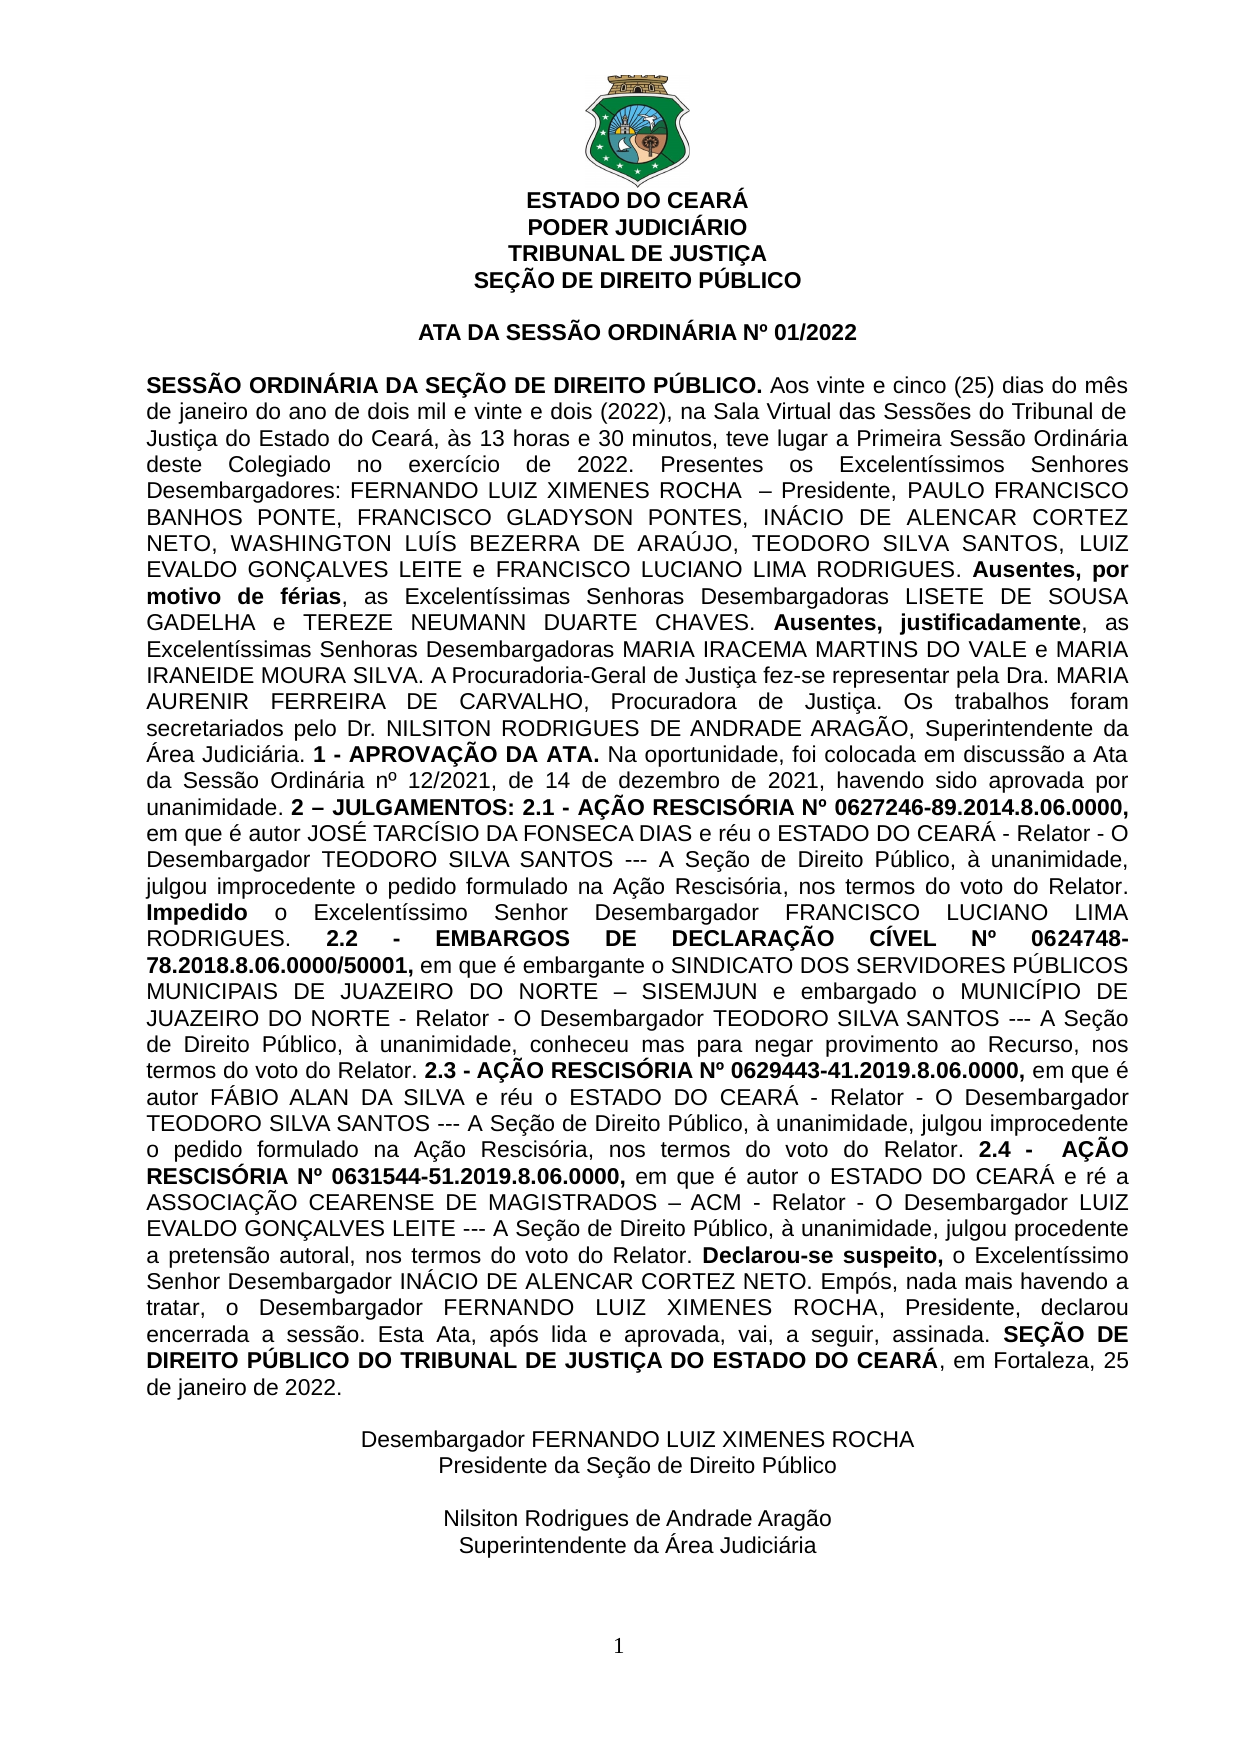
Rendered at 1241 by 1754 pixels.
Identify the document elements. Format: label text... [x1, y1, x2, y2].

text PODER JUDICIÁRIO [146, 214, 1129, 240]
text ATA DA SESSÃO ORDINÁRIA Nº 01/2022 [146, 319, 1129, 346]
text Superintendente da Área Judiciária [146, 1532, 1129, 1558]
text Presidente da Seção de Direito Público [146, 1452, 1129, 1479]
text Desembargador FERNANDO LUIZ XIMENES ROCHA [146, 1426, 1129, 1452]
text TRIBUNAL DE JUSTIÇA [146, 240, 1129, 267]
text SESSÃO ORDINÁRIA DA SEÇÃO DE DIREITO PÚBLICO. Aos vinte e cinco (25) dias do mês de janeiro do ano de dois mil e vinte e dois (2022), na Sala Virtual das Sessões do Tribunal de Justiça do Estado do Ceará, às 13 horas e 30 minutos, teve lugar a Primeira Sessão Ordinária deste Colegiado no exercício de 2022. Presentes os Excelentíssimos Senhores Desembargadores: FERNANDO LUIZ XIMENES ROCHA – Presidente, PAULO FRANCISCO BANHOS PONTE, FRANCISCO GLADYSON PONTES, INÁCIO DE ALENCAR CORTEZ NETO, WASHINGTON LUÍS BEZERRA DE ARAÚJO, TEODORO SILVA SANTOS, LUIZ EVALDO GONÇALVES LEITE e FRANCISCO LUCIANO LIMA RODRIGUES. Ausentes, por motivo de férias, as Excelentíssimas Senhoras Desembargadoras LISETE DE SOUSA GADELHA e TEREZE NEUMANN DUARTE CHAVES. Ausentes, justificadamente, as Excelentíssimas Senhoras Desembargadoras MARIA IRACEMA MARTINS DO VALE e MARIA IRANEIDE MOURA SILVA. A Procuradoria-Geral de Justiça fez-se representar pela Dra. MARIA AURENIR FERREIRA DE CARVALHO, Procuradora de Justiça. Os trabalhos foram secretariados pelo Dr. NILSITON RODRIGUES DE ANDRADE ARAGÃO, Superintendente da Área Judiciária. 1 - APROVAÇÃO DA ATA. Na oportunidade, foi colocada em discussão a Ata da Sessão Ordinária nº 12/2021, de 14 de dezembro de 2021, havendo sido aprovada por unanimidade. 2 – JULGAMENTOS: 2.1 - AÇÃO RESCISÓRIA Nº 0627246-89.2014.8.06.0000, em que é autor JOSÉ TARCÍSIO DA FONSECA DIAS e réu o ESTADO DO CEARÁ - Relator - O Desembargador TEODORO SILVA SANTOS --- A Seção de Direito Público, à unanimidade, julgou improcedente o pedido formulado na Ação Rescisória, nos termos do voto do Relator. Impedido o Excelentíssimo Senhor Desembargador FRANCISCO LUCIANO LIMA RODRIGUES. 2.2 - EMBARGOS DE DECLARAÇÃO CÍVEL Nº 0624748-78.2018.8.06.0000/50001, em que é embargante o SINDICATO DOS SERVIDORES PÚBLICOS MUNICIPAIS DE JUAZEIRO DO NORTE – SISEMJUN e embargado o MUNICÍPIO DE JUAZEIRO DO NORTE - Relator - O Desembargador TEODORO SILVA SANTOS --- A Seção de Direito Público, à unanimidade, conheceu mas para negar provimento ao Recurso, nos termos do voto do Relator. 2.3 - AÇÃO RESCISÓRIA Nº 0629443-41.2019.8.06.0000, em que é autor FÁBIO ALAN DA SILVA e réu o ESTADO DO CEARÁ - Relator - O Desembargador TEODORO SILVA SANTOS --- A Seção de Direito Público, à unanimidade, julgou improcedente o pedido formulado na Ação Rescisória, nos termos do voto do Relator. 2.4 - AÇÃO RESCISÓRIA Nº 0631544-51.2019.8.06.0000, em que é autor o ESTADO DO CEARÁ e ré a ASSOCIAÇÃO CEARENSE DE MAGISTRADOS – ACM - Relator - O Desembargador LUIZ EVALDO GONÇALVES LEITE --- A Seção de Direito Público, à unanimidade, julgou procedente a pretensão autoral, nos termos do voto do Relator. Declarou-se suspeito, o Excelentíssimo Senhor Desembargador INÁCIO DE ALENCAR CORTEZ NETO. Empós, nada mais havendo a tratar, o Desembargador FERNANDO LUIZ XIMENES ROCHA, Presidente, declarou encerrada a sessão. Esta Ata, após lida e aprovada, vai, a seguir, assinada. SEÇÃO DE DIREITO PÚBLICO DO TRIBUNAL DE JUSTIÇA DO ESTADO DO CEARÁ, em Fortaleza, 25 de janeiro de 2022. [146, 372, 1129, 1400]
text SEÇÃO DE DIREITO PÚBLICO [146, 267, 1129, 293]
text ESTADO DO CEARÁ [146, 187, 1129, 214]
text Nilsiton Rodrigues de Andrade Aragão [146, 1505, 1129, 1532]
